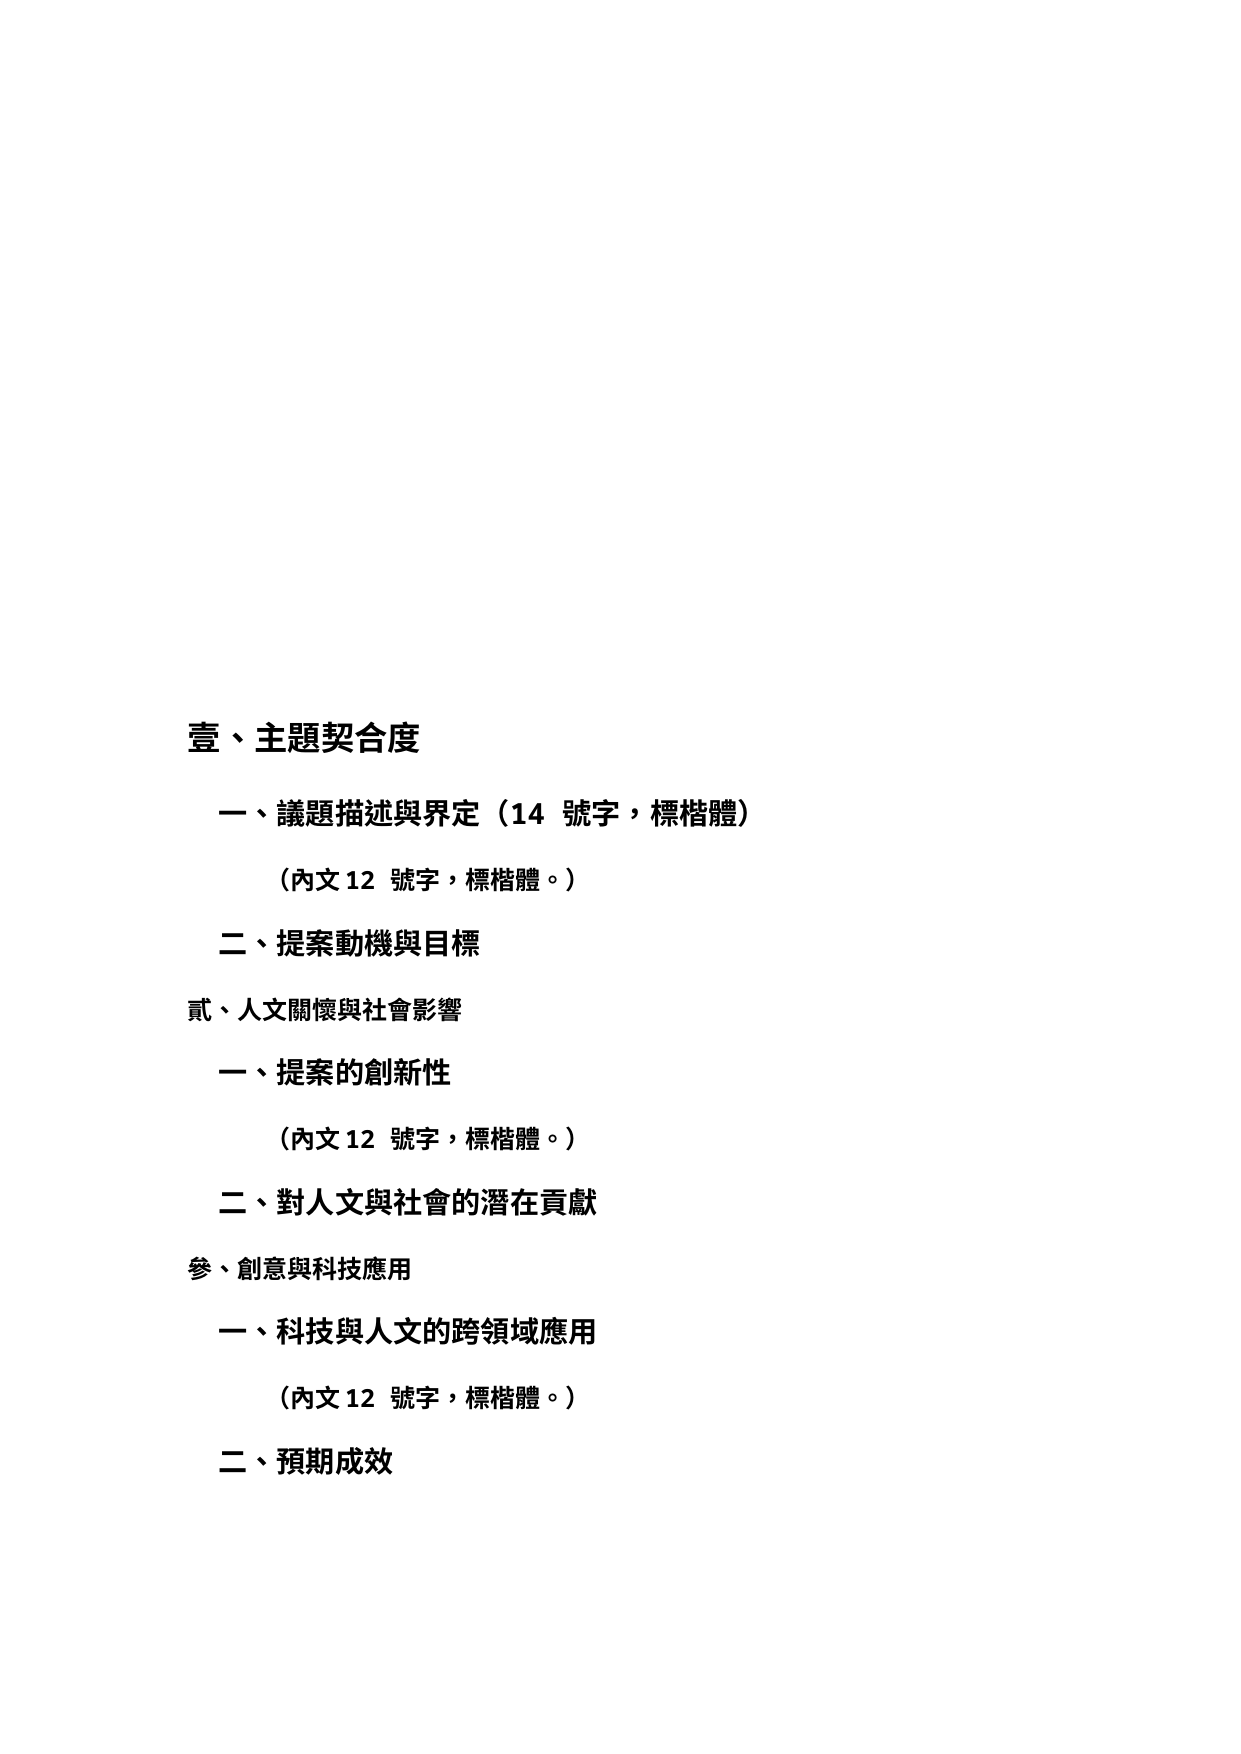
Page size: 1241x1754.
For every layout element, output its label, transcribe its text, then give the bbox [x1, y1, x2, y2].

text 貳、人文關懷與社會影響 [187, 990, 1122, 1027]
text 參、創意與科技應用 [187, 1249, 1122, 1286]
text （內文12 號字，標楷體。） [187, 861, 1122, 897]
text 二、提案動機與目標 [187, 921, 1122, 963]
text （內文12 號字，標楷體。） [187, 1379, 1122, 1415]
text 一、科技與人文的跨領域應用 [187, 1309, 1122, 1351]
text 一、提案的創新性 [187, 1050, 1122, 1092]
text 壹、主題契合度 [187, 711, 1122, 760]
text 一、議題描述與界定（14 號字，標楷體） [187, 791, 1122, 833]
text （內文12 號字，標楷體。） [187, 1120, 1122, 1156]
text 二、對人文與社會的潛在貢獻 [187, 1179, 1122, 1222]
text 二、預期成效 [187, 1438, 1122, 1481]
